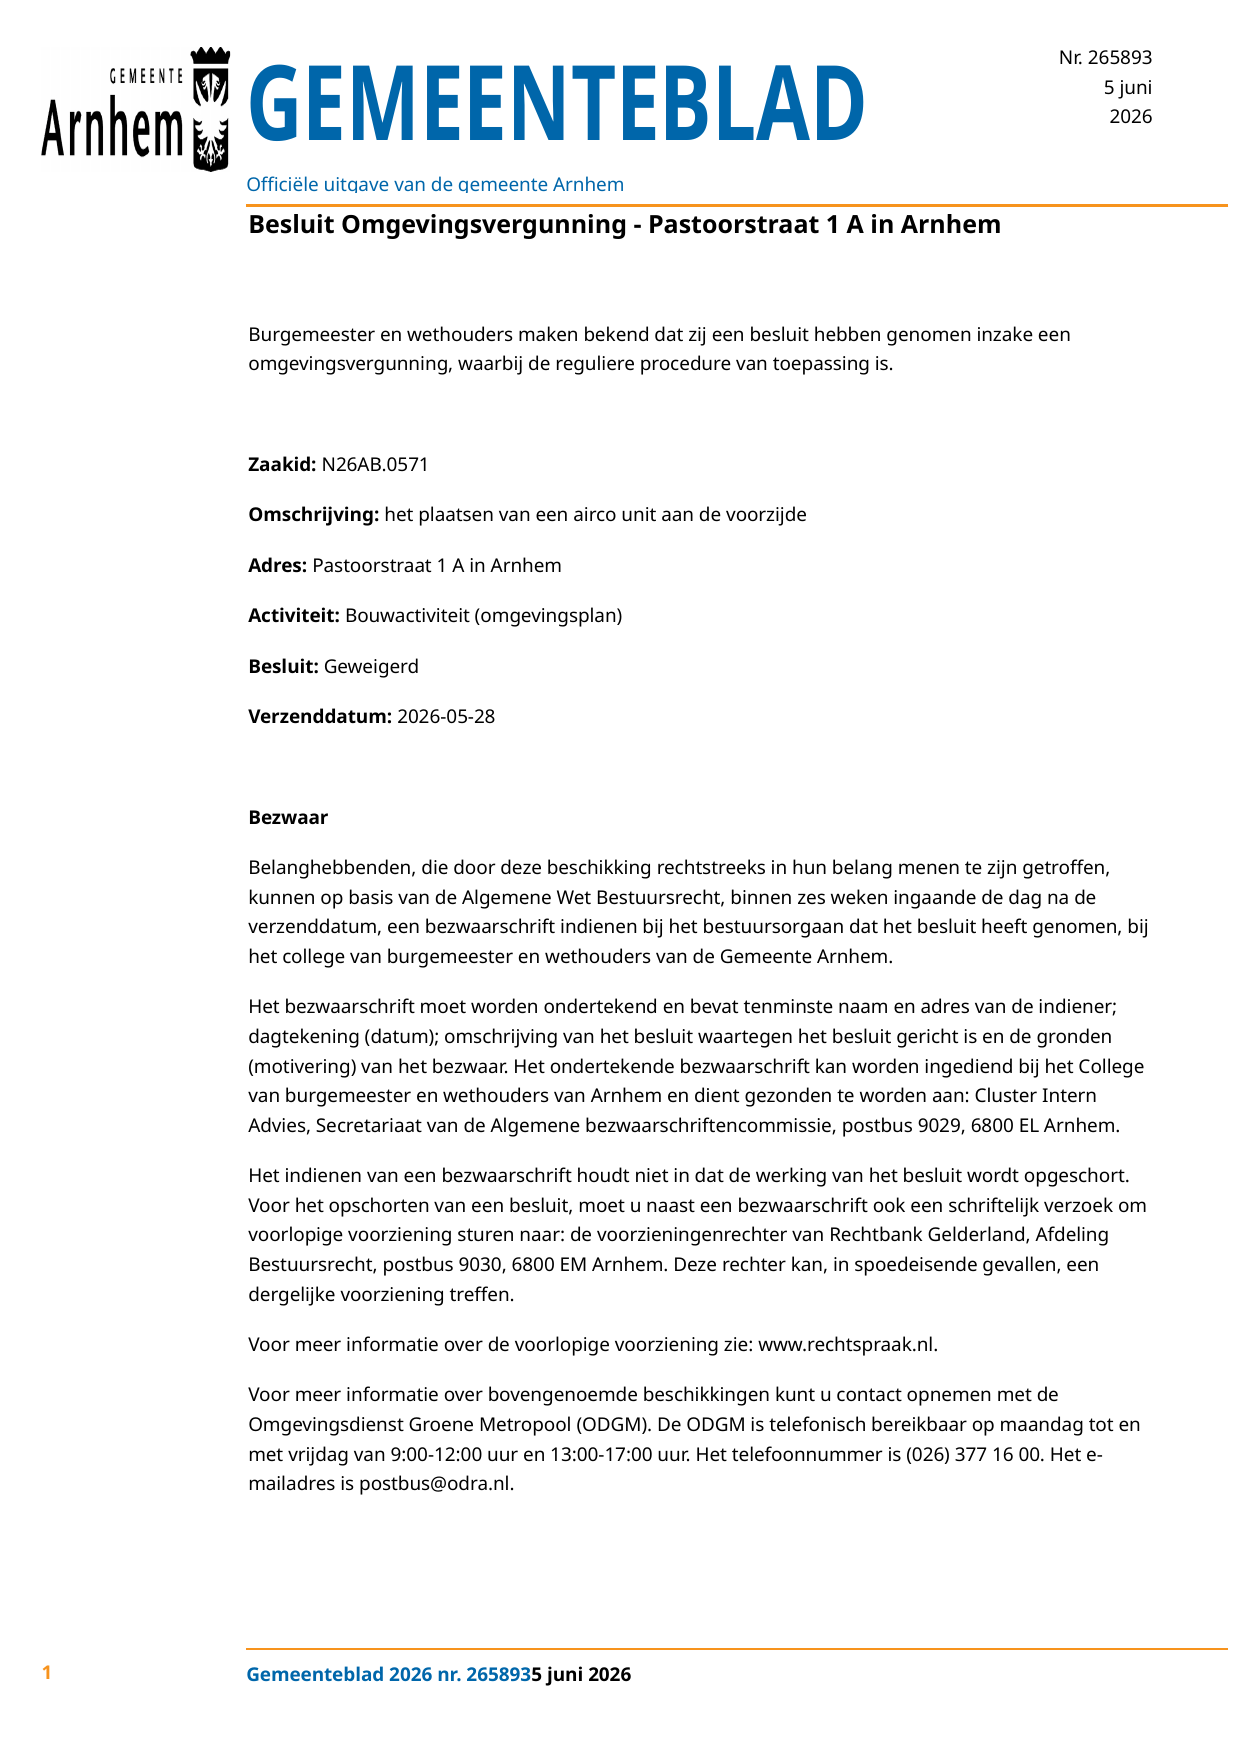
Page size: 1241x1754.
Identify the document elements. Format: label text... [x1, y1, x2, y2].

text Belanghebbenden, die door deze beschikking rechtstreeks in hun belang menen te zijn getroffen, kunnen op basis van de Algemene Wet Bestuursrecht, binnen zes weken ingaande de dag na de verzenddatum, een bezwaarschrift indienen bij het bestuursorgaan dat het besluit heeft genomen, bij het college van burgemeester en wethouders van de Gemeente Arnhem. [248, 854, 1152, 969]
text Besluit: Geweigerd [248, 653, 1152, 678]
text Het bezwaarschrift moet worden ondertekend en bevat tenminste naam en adres van de indiener; dagtekening (datum); omschrijving van het besluit waartegen het besluit gericht is en de gronden (motivering) van het bezwaar. Het ondertekende bezwaarschrift kan worden ingediend bij het College van burgemeester en wethouders van Arnhem en dient gezonden te worden aan: Cluster Intern Advies, Secretariaat van de Algemene bezwaarschriftencommissie, postbus 9029, 6800 EL Arnhem. [248, 994, 1152, 1138]
text Het indienen van een bezwaarschrift houdt niet in dat de werking van het besluit wordt opgeschort. Voor het opschorten van een besluit, moet u naast een bezwaarschrift ook een schriftelijk verzoek om voorlopige voorziening sturen naar: de voorzieningenrechter van Rechtbank Gelderland, Afdeling Bestuursrecht, postbus 9030, 6800 EM Arnhem. Deze rechter kan, in spoedeisende gevallen, een dergelijke voorziening treffen. [248, 1162, 1152, 1306]
text Omschrijving: het plaatsen van een airco unit aan de voorzijde [248, 502, 1152, 527]
text Bezwaar [248, 804, 1152, 830]
picture [41, 47, 231, 172]
text Besluit Omgevingsvergunning - Pastoorstraat 1 A in Arnhem [248, 207, 1152, 241]
text Voor meer informatie over bovengenoemde beschikkingen kunt u contact opnemen met de Omgevingsdienst Groene Metropool (ODGM). De ODGM is telefonisch bereikbaar op maandag tot en met vrijdag van 9:00-12:00 uur en 13:00-17:00 uur. Het telefoonnummer is (026) 377 16 00. Het e-mailadres is postbus@odra.nl. [248, 1382, 1152, 1496]
text Adres: Pastoorstraat 1 A in Arnhem [248, 552, 1152, 578]
text Activiteit: Bouwactiviteit (omgevingsplan) [248, 602, 1152, 628]
text Voor meer informatie over de voorlopige voorziening zie: www.rechtspraak.nl. [248, 1331, 1152, 1357]
text Burgemeester en wethouders maken bekend dat zij een besluit hebben genomen inzake een omgevingsvergunning, waarbij de reguliere procedure van toepassing is. [248, 321, 1152, 376]
text Zaakid: N26AB.0571 [248, 451, 1152, 477]
text Verzenddatum: 2026-05-28 [248, 703, 1152, 729]
